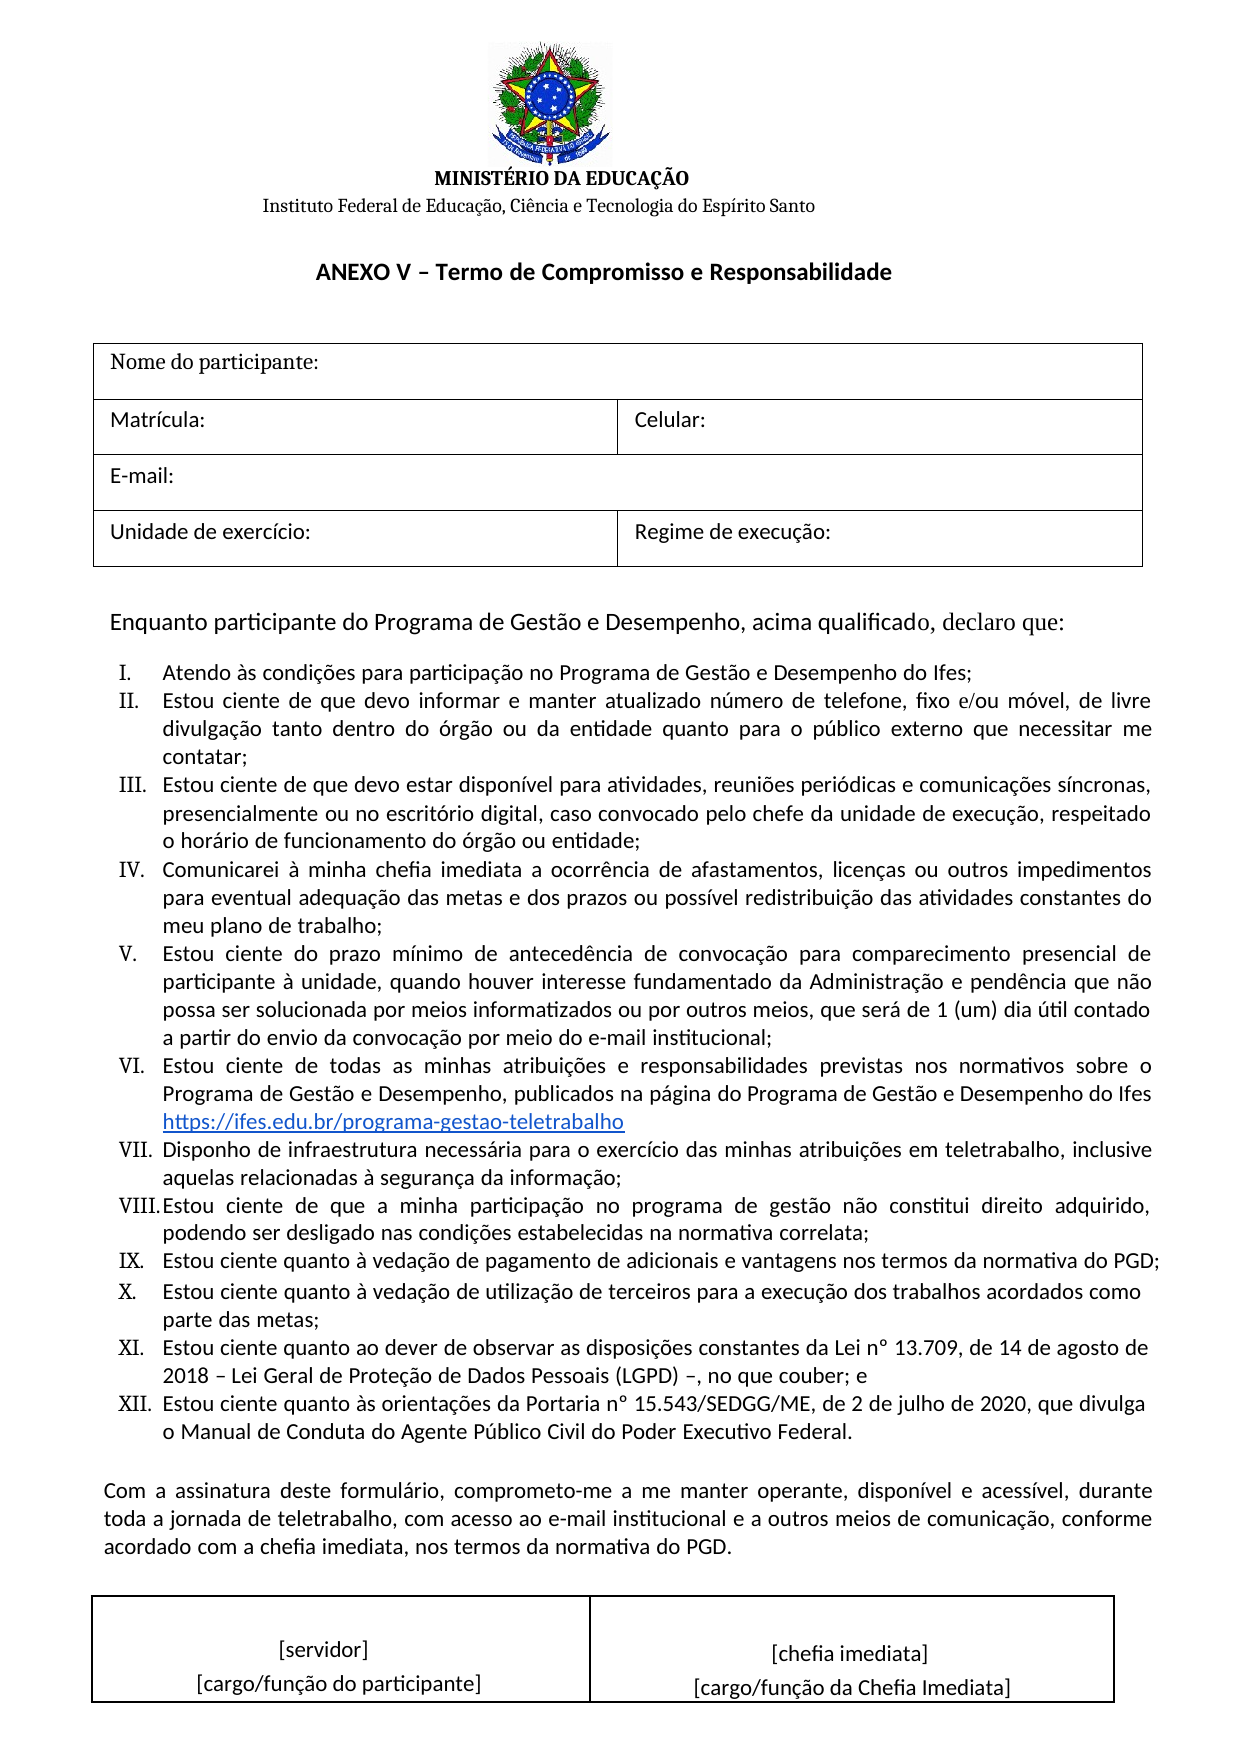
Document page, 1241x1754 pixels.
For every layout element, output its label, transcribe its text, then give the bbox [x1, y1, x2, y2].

list Disponho de infraestrutura necessária para o exercício das minhas atribuições em teletrabalho, inclusive aquelas relacionadas à segurança da informação; [118, 1135, 1152, 1191]
table_cell Matrícula: [94, 400, 617, 454]
list Estou ciente quanto às orientações da Portaria nº 15.543/SEDGG/ME, de 2 de julho de 2020, que divulga o Manual de Conduta do Agente Público Civil do Poder Executivo Federal. [118, 1389, 1152, 1446]
table_header [chefia imediata] [cargo/função da Chefia Imediata] [591, 1597, 1113, 1701]
list Estou ciente de todas as minhas atribuições e responsabilidades previstas nos normativos sobre o Programa de Gestão e Desempenho, publicados na página do Programa de Gestão e Desempenho do Ifes https://ifes.edu.br/programa-gestao-teletrabalho [118, 1051, 1152, 1135]
list Estou ciente de que a minha participação no programa de gestão não constitui direito adquirido, podendo ser desligado nas condições estabelecidas na normativa correlata; [118, 1192, 1151, 1247]
table_cell Unidade de exercício: [94, 511, 617, 566]
list Estou ciente de que devo estar disponível para atividades, reuniões periódicas e comunicações síncronas, presencialmente ou no escritório digital, caso convocado pelo chefe da unidade de execução, respeitado o horário de funcionamento do órgão ou entidade; [118, 771, 1152, 855]
table_cell Celular: [618, 400, 1142, 454]
text ANEXO V – Termo de Compromisso e Responsabilidade [92, 256, 1116, 287]
list Estou ciente do prazo mínimo de antecedência de convocação para comparecimento presencial de participante à unidade, quando houver interesse fundamentado da Administração e pendência que não possa ser solucionada por meios informatizados ou por outros meios, que será de 1 (um) dia útil contado a partir do envio da convocação por meio do e-mail institucional; [118, 939, 1152, 1051]
list Atendo às condições para participação no Programa de Gestão e Desempenho do Ifes; [118, 658, 1163, 686]
picture [487, 41, 613, 167]
table_cell Regime de execução: [618, 511, 1142, 566]
list Comunicarei à minha chefia imediata a ocorrência de afastamentos, licenças ou outros impedimentos para eventual adequação das metas e dos prazos ou possível redistribuição das atividades constantes do meu plano de trabalho; [118, 855, 1152, 939]
list Estou ciente quanto à vedação de utilização de terceiros para a execução dos trabalhos acordados como parte das metas; [118, 1277, 1151, 1333]
list Estou ciente quanto à vedação de pagamento de adicionais e vantagens nos termos da normativa do PGD; [118, 1247, 1163, 1274]
table_header Nome do participante: [94, 344, 1142, 399]
text Com a assinatura deste formulário, comprometo-me a me manter operante, disponível e acessível, durante toda a jornada de teletrabalho, com acesso ao e-mail institucional e a outros meios de comunicação, conforme acordado com a chefia imediata, nos termos da normativa do PGD. [103, 1476, 1153, 1560]
text Enquanto participante do Programa de Gestão e Desempenho, acima qualificado, declaro que: [109, 606, 1163, 637]
list Estou ciente de que devo informar e manter atualizado número de telefone, fixo e/ou móvel, de livre divulgação tanto dentro do órgão ou da entidade quanto para o público externo que necessitar me contatar; [118, 686, 1152, 771]
list Estou ciente quanto ao dever de observar as disposições constantes da Lei nº 13.709, de 14 de agosto de 2018 – Lei Geral de Proteção de Dados Pessoais (LGPD) –, no que couber; e [118, 1333, 1151, 1389]
table_cell E-mail: [94, 455, 1142, 510]
table_header [servidor] [cargo/função do participante] [93, 1597, 589, 1701]
